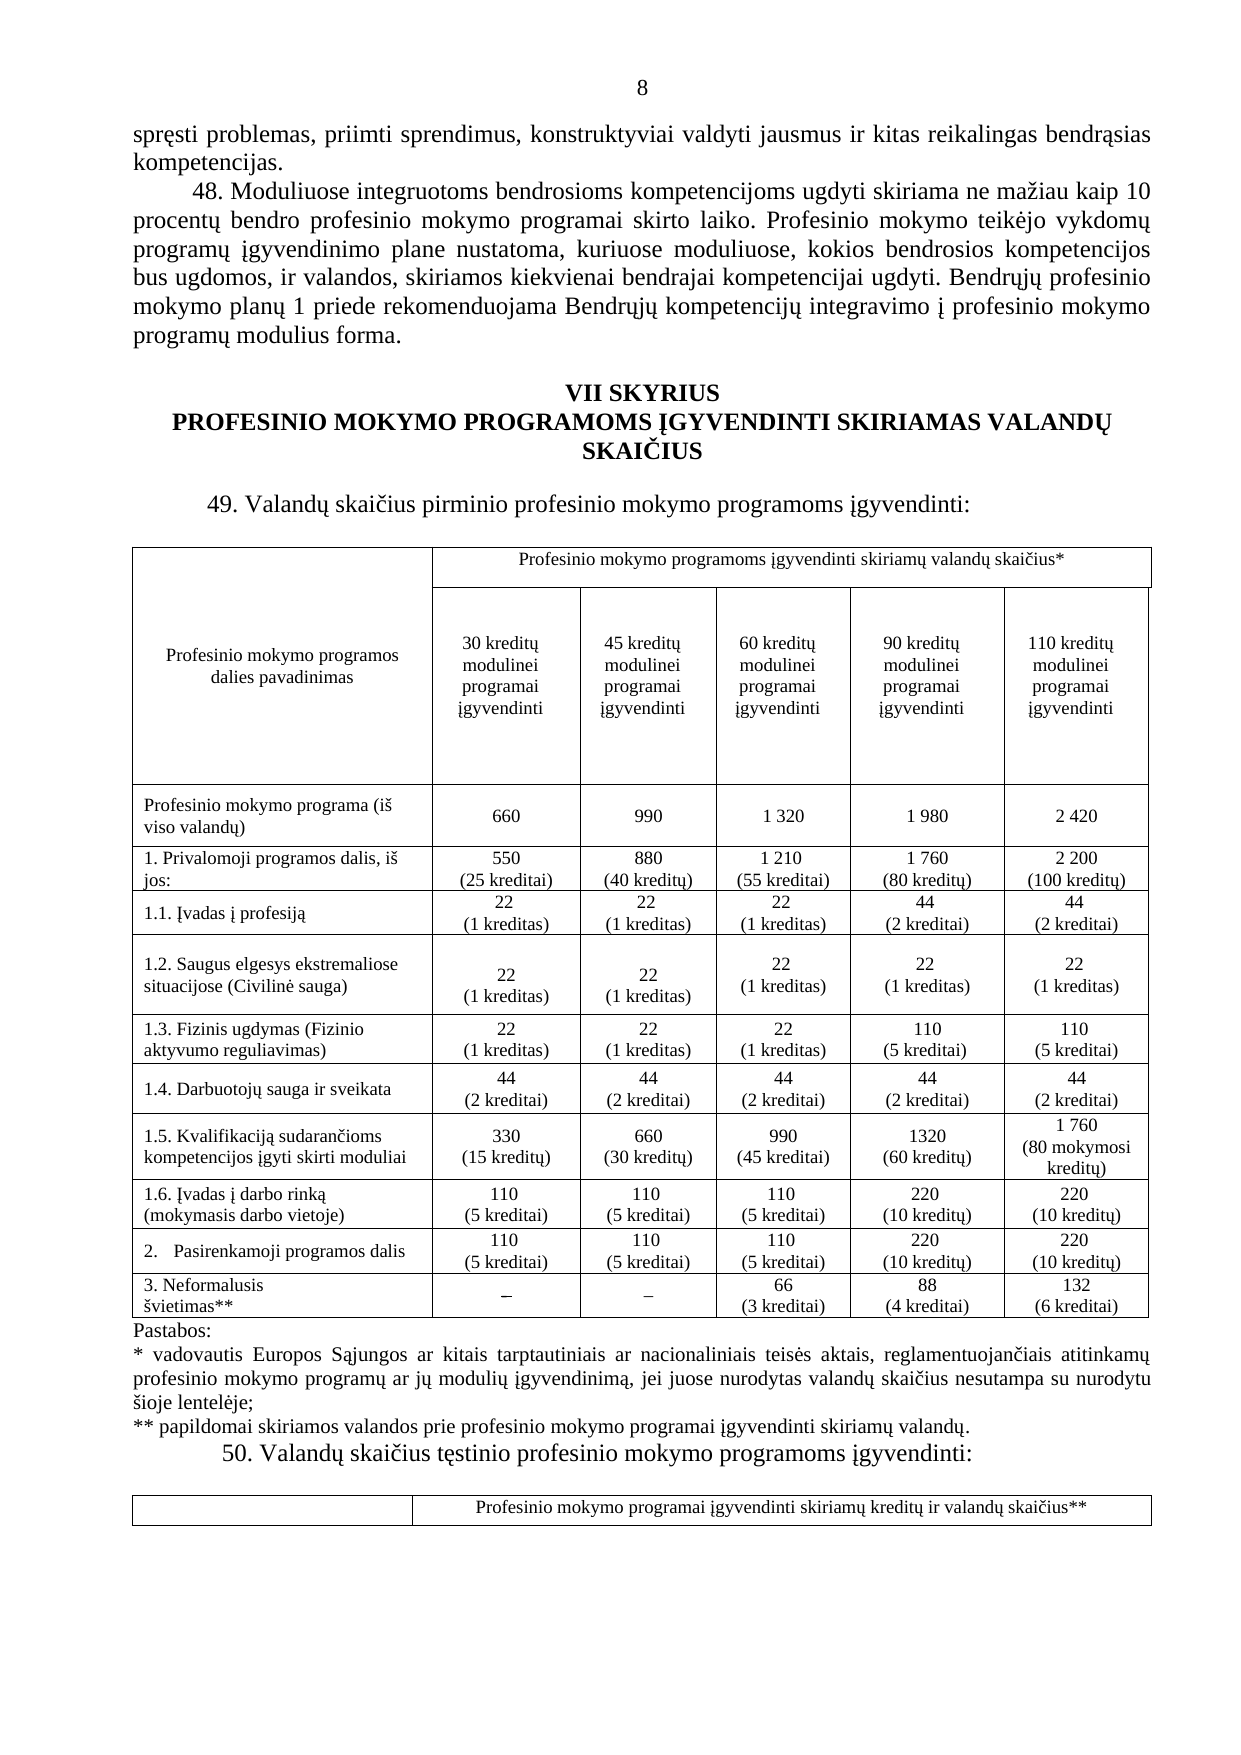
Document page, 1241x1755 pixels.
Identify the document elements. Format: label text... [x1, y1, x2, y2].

text Pastabos: [133, 1318, 1152, 1342]
table_cell 1 760 (80 kreditų) [851, 847, 1004, 890]
text VII SKYRIUS [133, 377, 1152, 407]
table_cell 66 (3 kreditai) [717, 1274, 850, 1317]
text 50. Valandų skaičius tęstinio profesinio mokymo programoms įgyvendinti: [133, 1438, 1152, 1467]
table_cell 44 (2 kreditai) [581, 1064, 716, 1113]
table_header Profesinio mokymo programai įgyvendinti skiriamų kreditų ir valandų skaičius** [413, 1496, 1151, 1525]
table_cell 110 (5 kreditai) [1005, 1015, 1148, 1063]
table_cell 110 (5 kreditai) [433, 1229, 580, 1272]
table_cell 22 (1 kreditas) [717, 935, 850, 1014]
table_cell – [581, 1274, 716, 1317]
table_cell 44 (2 kreditai) [1005, 1064, 1148, 1113]
table_cell 220 (10 kreditų) [1005, 1180, 1148, 1228]
table_cell 22 (1 kreditas) [581, 935, 716, 1014]
text ** papildomai skiriamos valandos prie profesinio mokymo programai įgyvendinti skiriamų valandų. [133, 1414, 1152, 1438]
table_cell 110 (5 kreditai) [433, 1180, 580, 1228]
table_cell 22 (1 kreditas) [1005, 935, 1148, 1014]
table_cell 220 (10 kreditų) [851, 1180, 1004, 1228]
table_cell Profesinio mokymo programa (iš viso valandų) [133, 785, 432, 846]
table_cell 44 (2 kreditai) [433, 1064, 580, 1113]
table_cell 880 (40 kreditų) [581, 847, 716, 890]
text PROFESINIO MOKYMO PROGRAMOMS ĮGYVENDINTI SKIRIAMAS VALANDŲ SKAIČIUS [133, 407, 1152, 465]
table_cell - [433, 1274, 580, 1317]
table_cell 1.6. Įvadas į darbo rinką (mokymasis darbo vietoje) [133, 1180, 432, 1228]
table_cell 330 (15 kreditų) [433, 1114, 580, 1179]
table_cell 1.5. Kvalifikaciją sudarančioms kompetencijos įgyti skirti moduliai [133, 1114, 432, 1179]
table_cell 1 210 (55 kreditai) [717, 847, 850, 890]
table_cell 1 760 (80 mokymosi kreditų) [1005, 1114, 1148, 1179]
table_cell 550 (25 kreditai) [433, 847, 580, 890]
table_cell 22 (1 kreditas) [581, 891, 716, 934]
table_cell 1.2. Saugus elgesys ekstremaliose situacijose (Civilinė sauga) [133, 935, 432, 1014]
table_cell 220 (10 kreditų) [851, 1229, 1004, 1272]
table_cell 110 (5 kreditai) [581, 1229, 716, 1272]
table_cell 44 (2 kreditai) [851, 1064, 1004, 1113]
table_cell 22 (1 kreditas) [581, 1015, 716, 1063]
table_cell 44 (2 kreditai) [1005, 891, 1148, 934]
table_cell 1.4. Darbuotojų sauga ir sveikata [133, 1064, 432, 1113]
table_cell 44 (2 kreditai) [717, 1064, 850, 1113]
table_cell 1.1. Įvadas į profesiją [133, 891, 432, 934]
table_cell 22 (1 kreditas) [433, 935, 580, 1014]
table_cell 2 200 (100 kreditų) [1005, 847, 1148, 890]
table_cell 990 (45 kreditai) [717, 1114, 850, 1179]
table_cell 1 320 [717, 785, 850, 846]
table_cell 22 (1 kreditas) [717, 1015, 850, 1063]
table_cell 22 (1 kreditas) [433, 1015, 580, 1063]
table_cell 660 (30 kreditų) [581, 1114, 716, 1179]
table_cell 110 (5 kreditai) [717, 1229, 850, 1272]
table_cell 220 (10 kreditų) [1005, 1229, 1148, 1272]
table_cell 90 kreditų modulinei programai įgyvendinti [851, 588, 1004, 784]
table_cell 2. Pasirenkamoji programos dalis [133, 1229, 432, 1272]
table_cell 60 kreditų modulinei programai įgyvendinti [717, 588, 850, 784]
table_cell 110 (5 kreditai) [581, 1180, 716, 1228]
table_cell 30 kreditų modulinei programai įgyvendinti [433, 588, 580, 784]
table_cell 3. Neformalusis švietimas** [133, 1274, 432, 1317]
table_cell 22 (1 kreditas) [717, 891, 850, 934]
table_cell 2 420 [1005, 785, 1148, 846]
table_header Profesinio mokymo programos dalies pavadinimas [133, 548, 432, 784]
table_cell 22 (1 kreditas) [851, 935, 1004, 1014]
text 49. Valandų skaičius pirminio profesinio mokymo programoms įgyvendinti: [133, 489, 1152, 518]
table_cell 110 (5 kreditai) [717, 1180, 850, 1228]
text spręsti problemas, priimti sprendimus, konstruktyviai valdyti jausmus ir kitas reikalingas bendrąsias kompetencijas. [133, 119, 1152, 176]
text 48. Moduliuose integruotoms bendrosioms kompetencijoms ugdyti skiriama ne mažiau kaip 10 procentų bendro profesinio mokymo programai skirto laiko. Profesinio mokymo teikėjo vykdomų programų įgyvendinimo plane nustatoma, kuriuose moduliuose, kokios bendrosios kompetencijos bus ugdomos, ir valandos, skiriamos kiekvienai bendrajai kompetencijai ugdyti. Bendrųjų profesinio mokymo planų 1 priede rekomenduojama Bendrųjų kompetencijų integravimo į profesinio mokymo programų modulius forma. [133, 176, 1152, 349]
table_cell 45 kreditų modulinei programai įgyvendinti [581, 588, 716, 784]
table_cell 44 (2 kreditai) [851, 891, 1004, 934]
table_cell 660 [433, 785, 580, 846]
table_cell 1.3. Fizinis ugdymas (Fizinio aktyvumo reguliavimas) [133, 1015, 432, 1063]
table_header Profesinio mokymo programoms įgyvendinti skiriamų valandų skaičius* [433, 548, 1151, 587]
table_cell 1 980 [851, 785, 1004, 846]
table_cell 110 (5 kreditai) [851, 1015, 1004, 1063]
table_cell 110 kreditų modulinei programai įgyvendinti [1005, 588, 1148, 784]
table_header [133, 1496, 412, 1525]
table_cell 1. Privalomoji programos dalis, iš jos: [133, 847, 432, 890]
table_cell 88 (4 kreditai) [851, 1274, 1004, 1317]
table_cell 1320 (60 kreditų) [851, 1114, 1004, 1179]
text * vadovautis Europos Sąjungos ar kitais tarptautiniais ar nacionaliniais teisės aktais, reglamentuojančiais atitinkamų profesinio mokymo programų ar jų modulių įgyvendinimą, jei juose nurodytas valandų skaičius nesutampa su nurodytu šioje lentelėje; [133, 1342, 1152, 1414]
table_cell 990 [581, 785, 716, 846]
table_cell 132 (6 kreditai) [1005, 1274, 1148, 1317]
table_cell 22 (1 kreditas) [433, 891, 580, 934]
